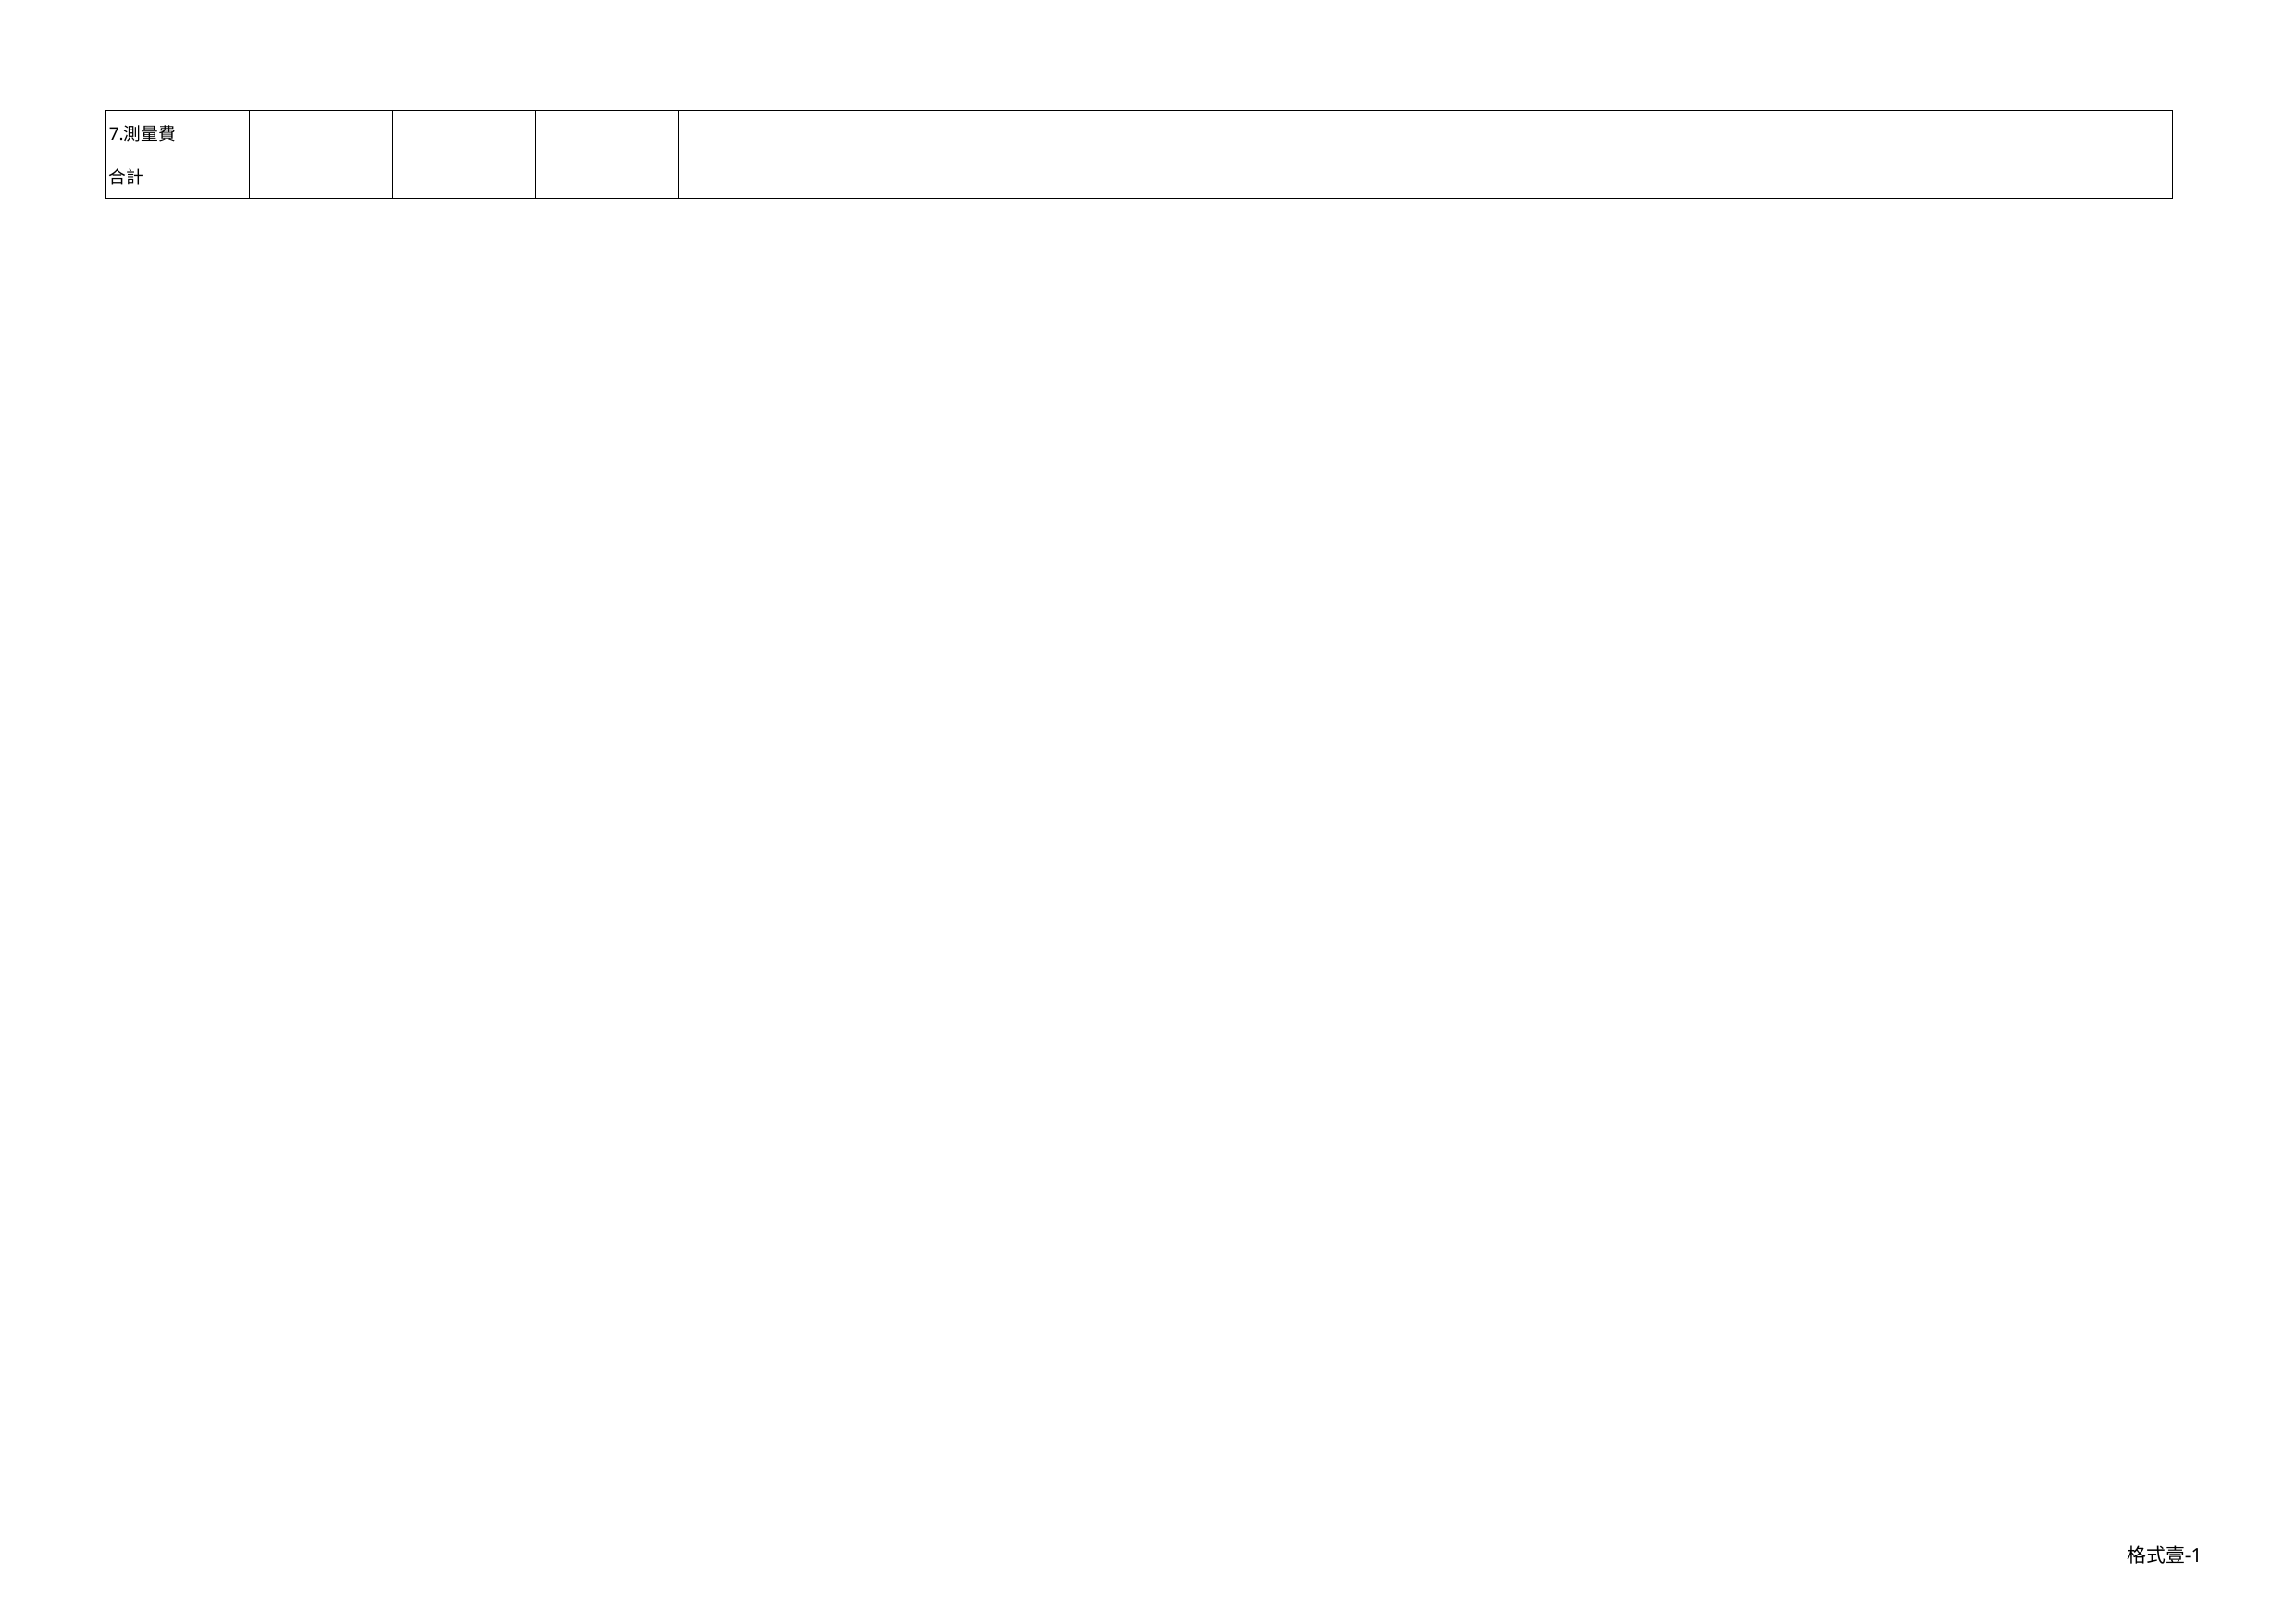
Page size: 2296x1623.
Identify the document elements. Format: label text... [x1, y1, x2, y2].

table_cell [2173, 110, 2254, 155]
table_cell [825, 155, 2172, 198]
table_cell [536, 111, 678, 155]
table_cell [536, 155, 678, 198]
table_cell [393, 155, 535, 198]
table_cell [679, 155, 825, 198]
table_cell [679, 111, 825, 155]
table_cell [250, 111, 392, 155]
table_cell [2173, 155, 2254, 198]
table_cell [250, 155, 392, 198]
table_cell 7.測量費 [106, 111, 249, 155]
table_cell [825, 111, 2172, 155]
table_cell [393, 111, 535, 155]
table_cell 合計 [106, 155, 249, 198]
